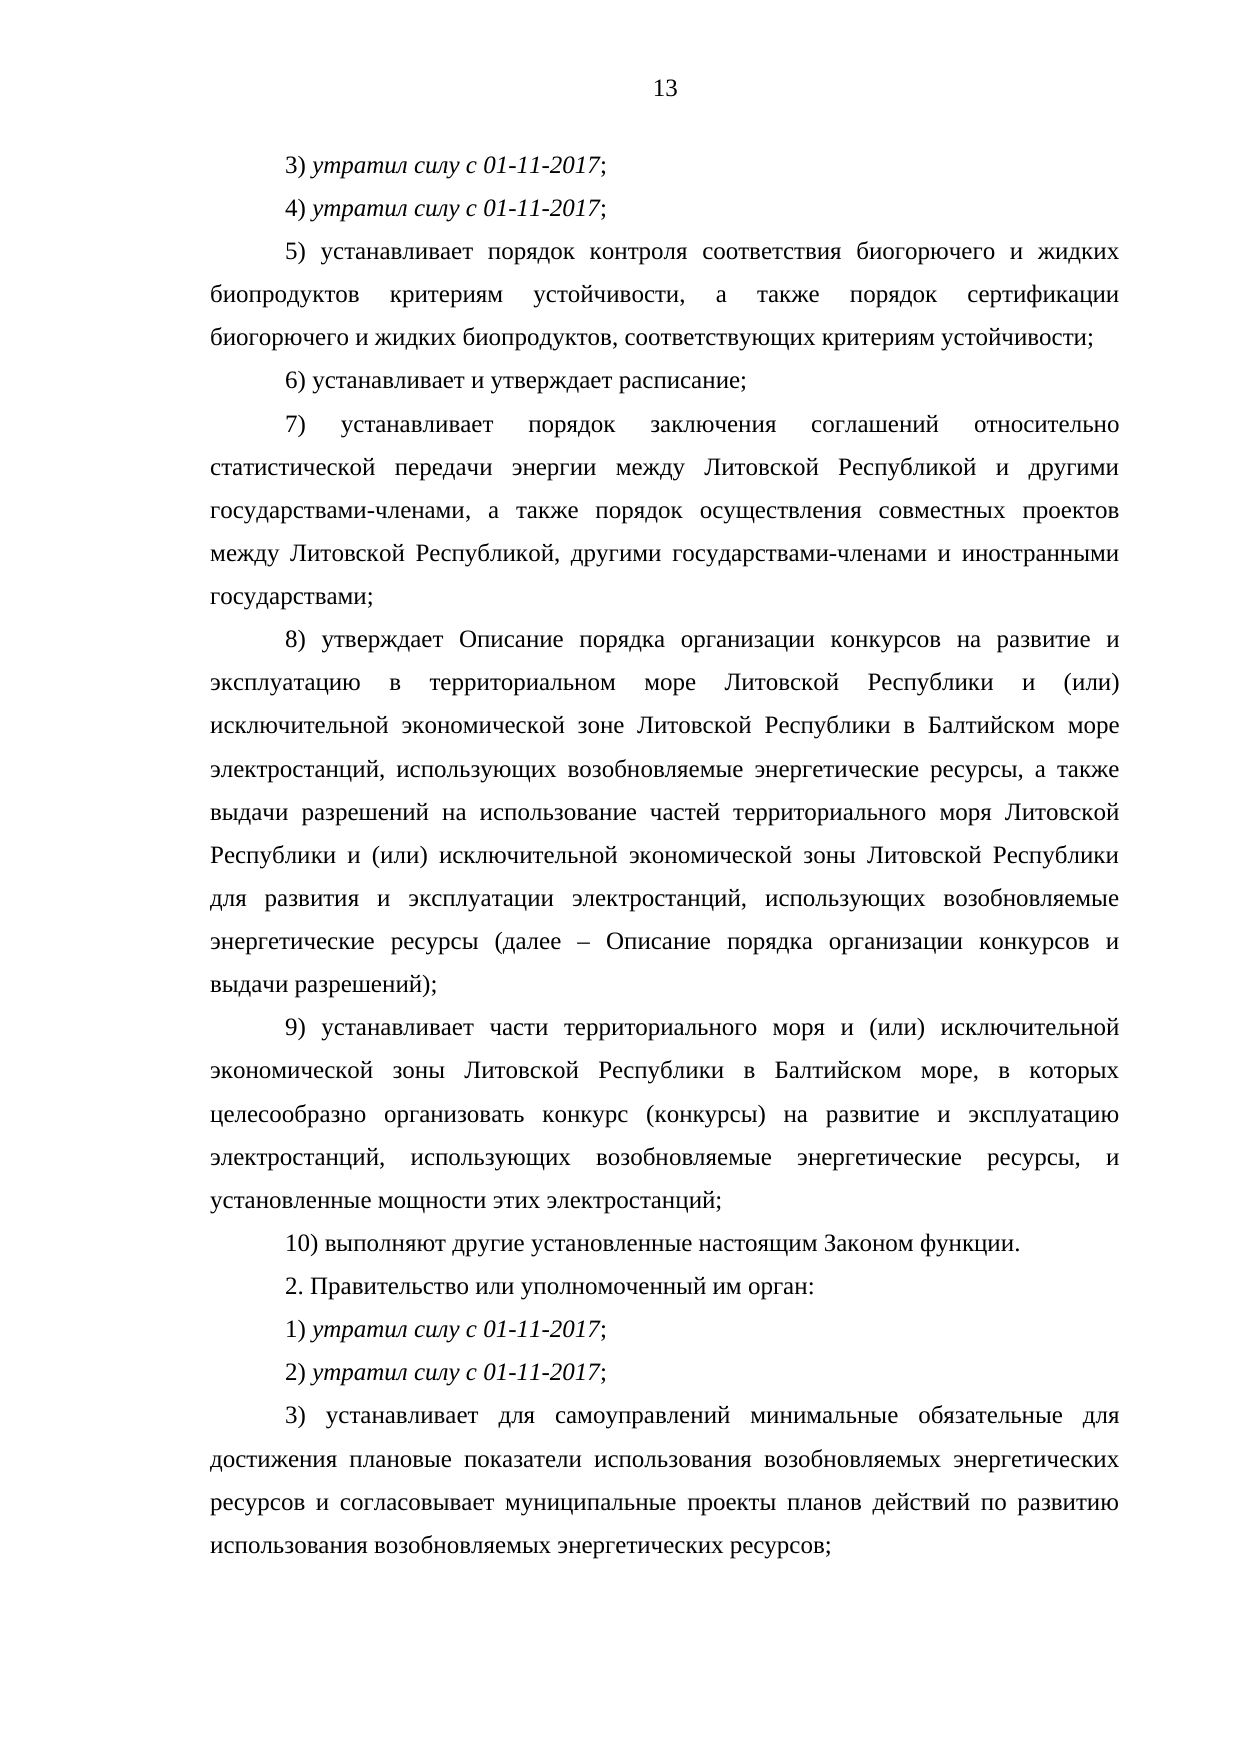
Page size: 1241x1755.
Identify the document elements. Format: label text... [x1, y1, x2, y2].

text 1) утратил силу с 01-11-2017; [210, 1314, 1120, 1343]
text 4) утратил силу с 01-11-2017; [210, 193, 1120, 222]
text 10) выполняют другие установленные настоящим Законом функции. [210, 1228, 1120, 1257]
text 2) утратил силу с 01-11-2017; [210, 1357, 1120, 1386]
text 7) устанавливает порядок заключения соглашений относительно статистической передачи энергии между Литовской Республикой и другими государствами-членами, а также порядок осуществления совместных проектов между Литовской Республикой, другими государствами-членами и иностранными государствами; [210, 409, 1120, 610]
text 3) устанавливает для самоуправлений минимальные обязательные для достижения плановые показатели использования возобновляемых энергетических ресурсов и согласовывает муниципальные проекты планов действий по развитию использования возобновляемых энергетических ресурсов; [210, 1401, 1120, 1559]
text 2. Правительство или уполномоченный им орган: [210, 1271, 1120, 1300]
text 6) устанавливает и утверждает расписание; [210, 366, 1120, 394]
text 9) устанавливает части территориального моря и (или) исключительной экономической зоны Литовской Республики в Балтийском море, в которых целесообразно организовать конкурс (конкурсы) на развитие и эксплуатацию электростанций, использующих возобновляемые энергетические ресурсы, и установленные мощности этих электростанций; [210, 1012, 1120, 1214]
text 8) утверждает Описание порядка организации конкурсов на развитие и эксплуатацию в территориальном море Литовской Республики и (или) исключительной экономической зоне Литовской Республики в Балтийском море электростанций, использующих возобновляемые энергетические ресурсы, а также выдачи разрешений на использование частей территориального моря Литовской Республики и (или) исключительной экономической зоны Литовской Республики для развития и эксплуатации электростанций, использующих возобновляемые энергетические ресурсы (далее – Описание порядка организации конкурсов и выдачи разрешений); [210, 624, 1120, 998]
text 5) устанавливает порядок контроля соответствия биогорючего и жидких биопродуктов критериям устойчивости, а также порядок сертификации биогорючего и жидких биопродуктов, соответствующих критериям устойчивости; [210, 236, 1120, 351]
text 3) утратил силу с 01-11-2017; [210, 150, 1120, 179]
